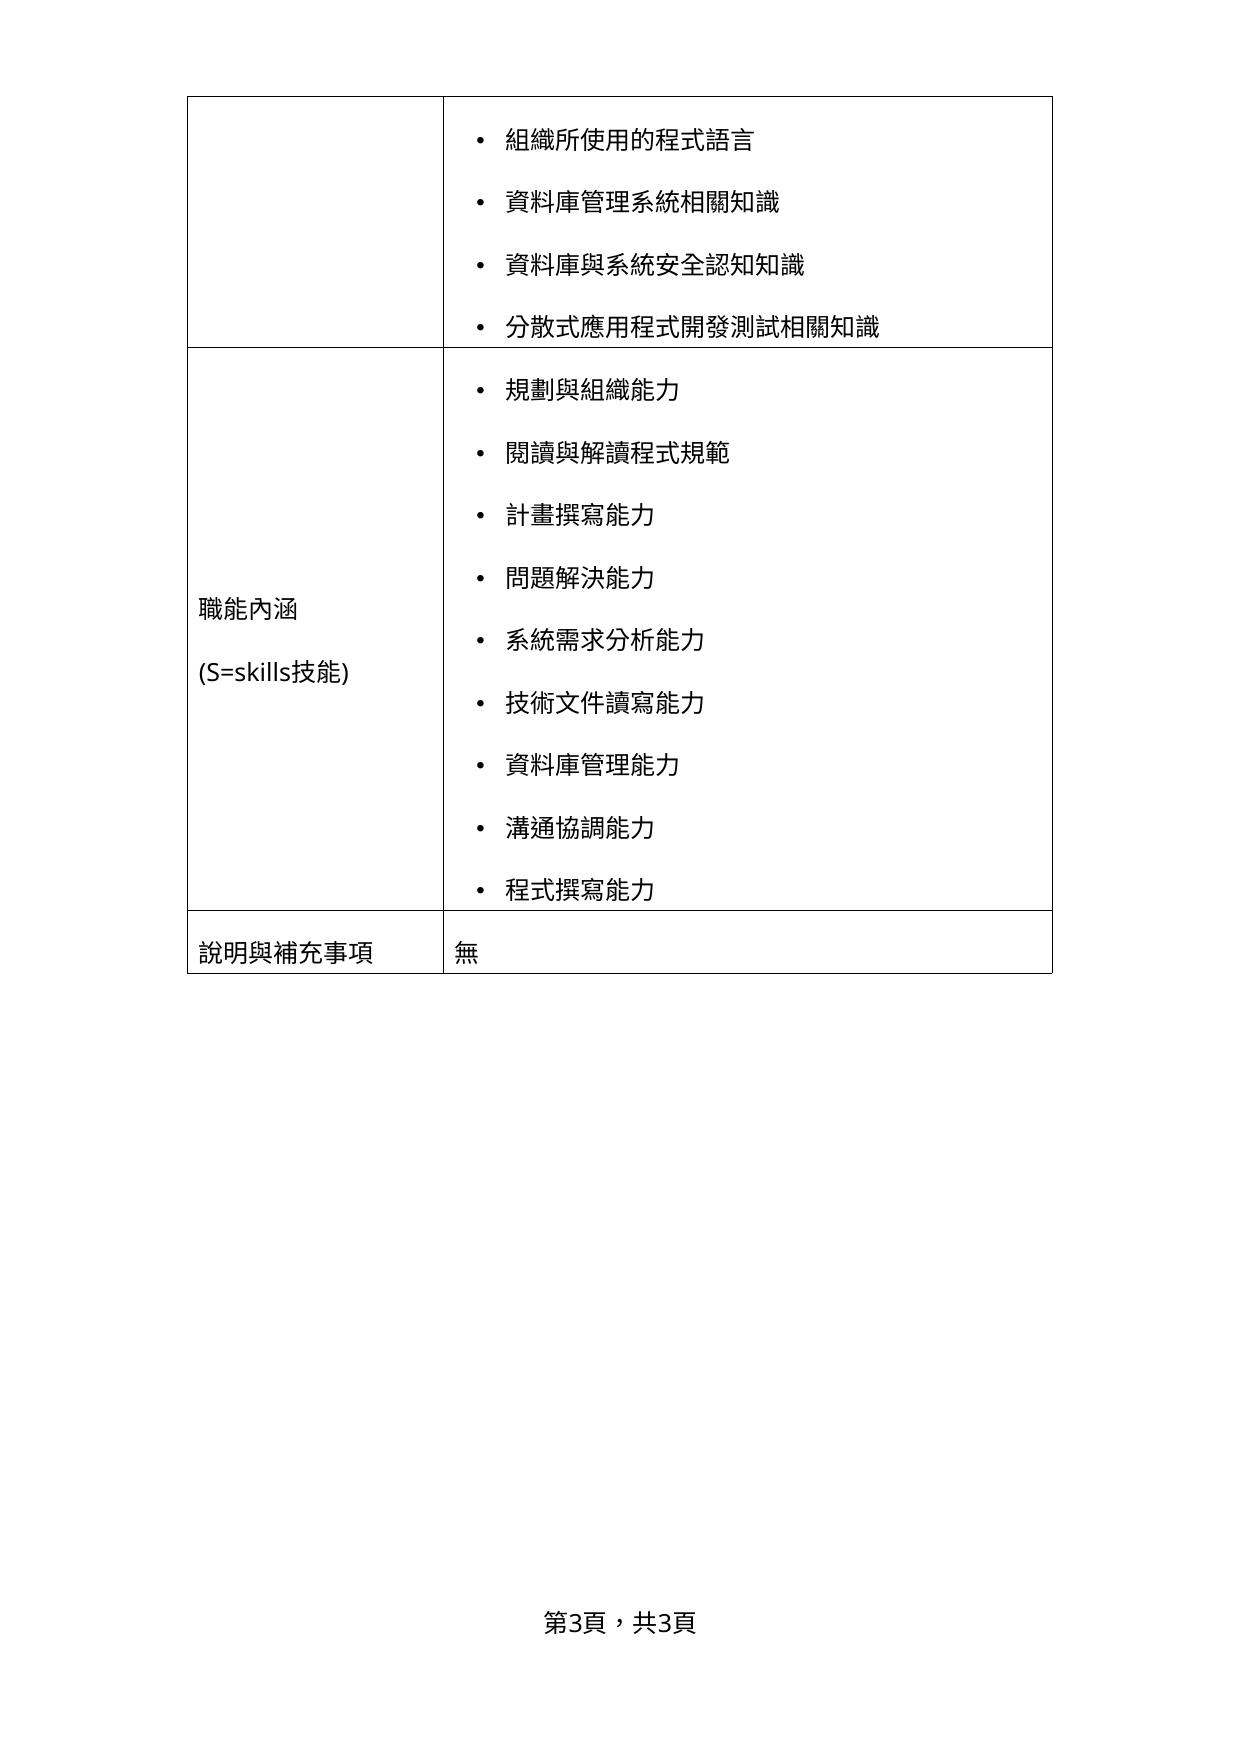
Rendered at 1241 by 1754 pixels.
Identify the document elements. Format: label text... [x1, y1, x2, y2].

table_cell 執行程序通訊的大型應用程式開發技術 程式語言最佳實踐資料結構的語法規則應用 網路應用開發架構 組織所使用的程式語言 資料庫管理系統相關知識 資料庫與系統安全認知知識 分散式應用程式開發測試相關知識 [444, 97, 1052, 347]
table_cell 職能內涵 (S=skills技能) [188, 348, 443, 910]
table_cell 無 [444, 911, 1052, 973]
table_cell [188, 97, 443, 347]
table_cell 規劃與組織能力 閱讀與解讀程式規範 計畫撰寫能力 問題解決能力 系統需求分析能力 技術文件讀寫能力 資料庫管理能力 溝通協調能力 程式撰寫能力 [444, 348, 1052, 910]
table_cell 說明與補充事項 [188, 911, 443, 973]
